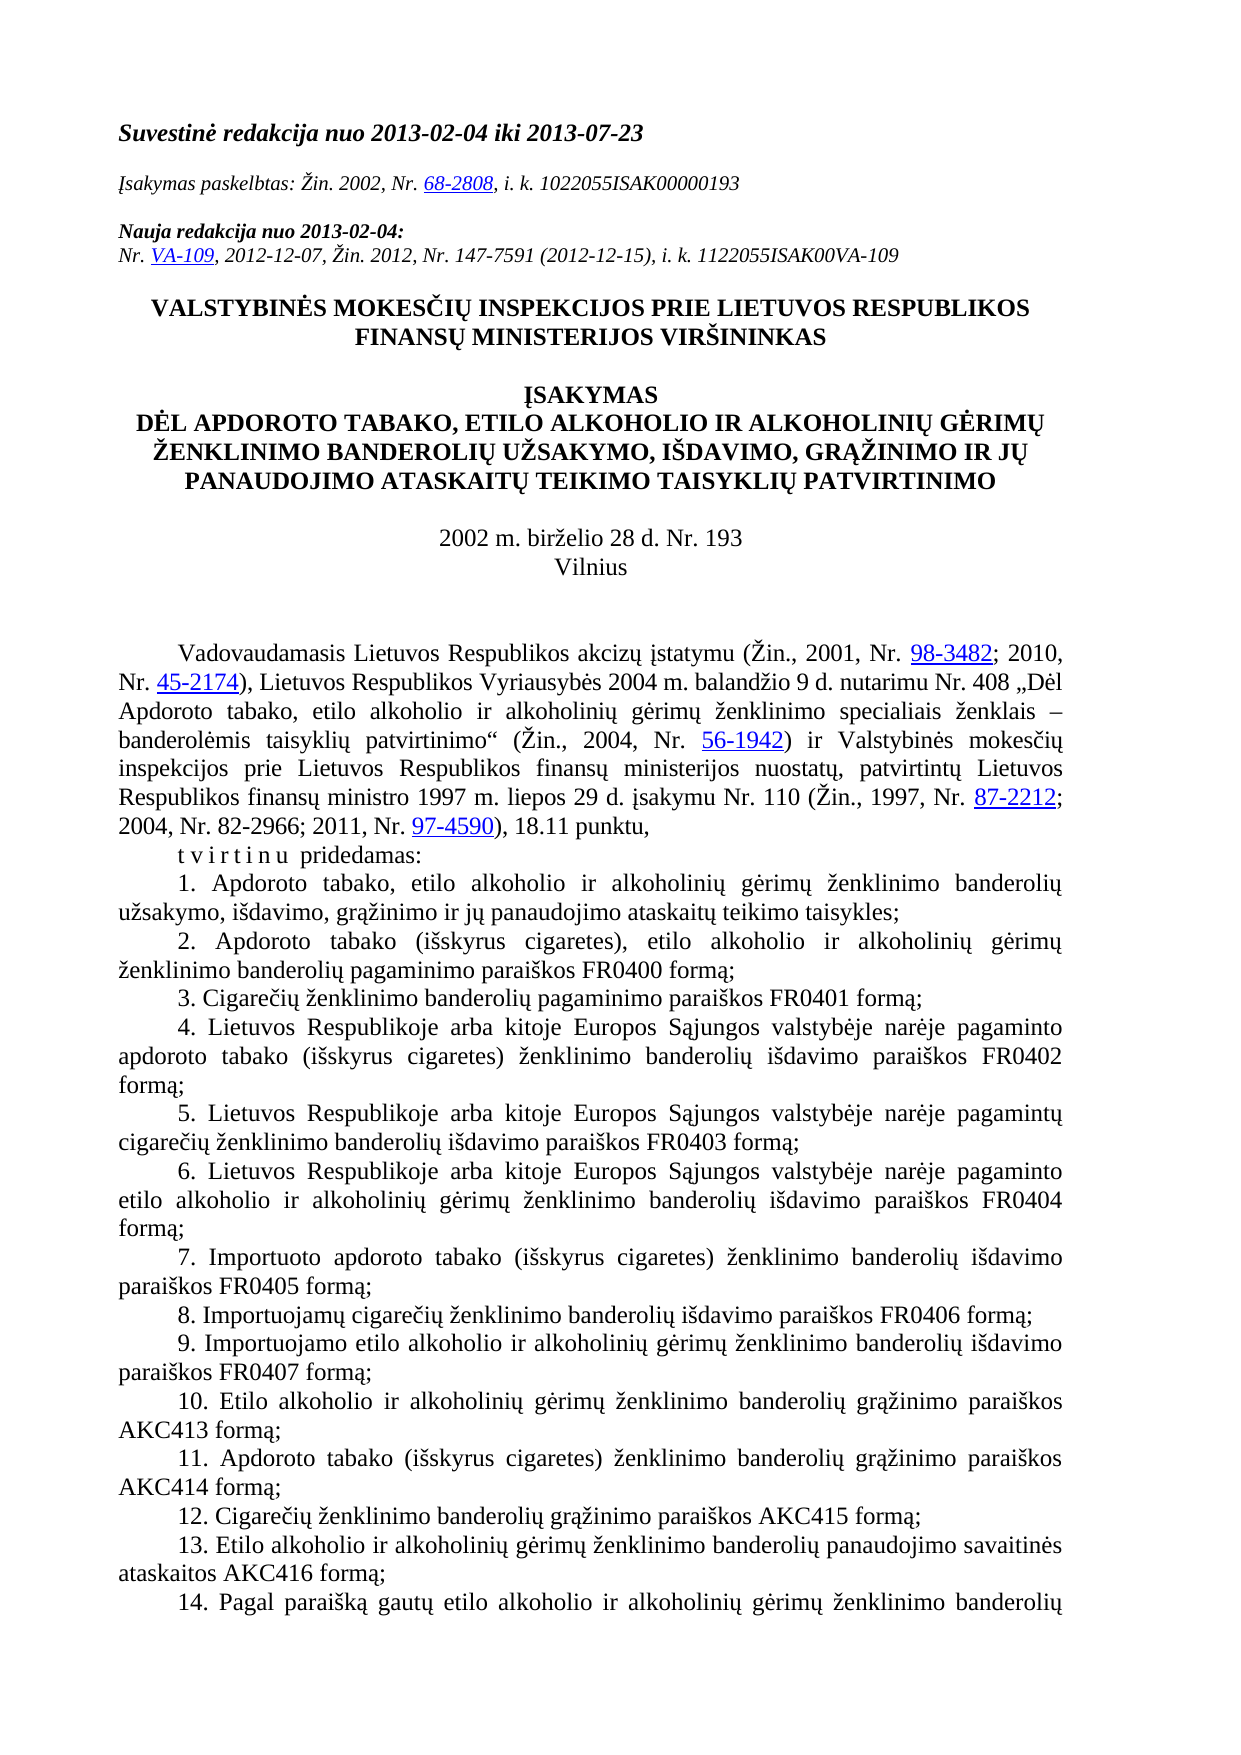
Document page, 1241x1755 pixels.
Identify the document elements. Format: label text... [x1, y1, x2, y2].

text Įsakymas paskelbtas: Žin. 2002, Nr. 68-2808, i. k. 1022055ISAK00000193 [118, 171, 1063, 195]
text 12. Cigarečių ženklinimo banderolių grąžinimo paraiškos AKC415 formą; [118, 1501, 1063, 1530]
text 6. Lietuvos Respublikoje arba kitoje Europos Sąjungos valstybėje narėje pagaminto etilo alkoholio ir alkoholinių gėrimų ženklinimo banderolių išdavimo paraiškos FR0404 formą; [118, 1156, 1063, 1242]
text 5. Lietuvos Respublikoje arba kitoje Europos Sąjungos valstybėje narėje pagamintų cigarečių ženklinimo banderolių išdavimo paraiškos FR0403 formą; [118, 1098, 1063, 1156]
text 10. Etilo alkoholio ir alkoholinių gėrimų ženklinimo banderolių grąžinimo paraiškos AKC413 formą; [118, 1386, 1063, 1443]
text ĮSAKYMAS [118, 380, 1063, 408]
text 14. Pagal paraišką gautų etilo alkoholio ir alkoholinių gėrimų ženklinimo banderolių [118, 1587, 1063, 1616]
text 1. Apdoroto tabako, etilo alkoholio ir alkoholinių gėrimų ženklinimo banderolių užsakymo, išdavimo, grąžinimo ir jų panaudojimo ataskaitų teikimo taisykles; [118, 868, 1063, 926]
text DĖL APDOROTO TABAKO, ETILO ALKOHOLIO IR ALKOHOLINIŲ GĖRIMŲ ŽENKLINIMO BANDEROLIŲ UŽSAKYMO, IŠDAVIMO, GRĄŽINIMO IR JŲ PANAUDOJIMO ATASKAITŲ TEIKIMO TAISYKLIŲ PATVIRTINIMO [118, 408, 1063, 495]
text 7. Importuoto apdoroto tabako (išskyrus cigaretes) ženklinimo banderolių išdavimo paraiškos FR0405 formą; [118, 1242, 1063, 1300]
text 2. Apdoroto tabako (išskyrus cigaretes), etilo alkoholio ir alkoholinių gėrimų ženklinimo banderolių pagaminimo paraiškos FR0400 formą; [118, 926, 1063, 983]
text Nr. VA-109, 2012-12-07, Žin. 2012, Nr. 147-7591 (2012-12-15), i. k. 1122055ISAK00VA-109 [118, 243, 1063, 267]
text 13. Etilo alkoholio ir alkoholinių gėrimų ženklinimo banderolių panaudojimo savaitinės ataskaitos AKC416 formą; [118, 1530, 1063, 1587]
text 9. Importuojamo etilo alkoholio ir alkoholinių gėrimų ženklinimo banderolių išdavimo paraiškos FR0407 formą; [118, 1328, 1063, 1386]
text Vadovaudamasis Lietuvos Respublikos akcizų įstatymu (Žin., 2001, Nr. 98-3482; 2010, Nr. 45-2174), Lietuvos Respublikos Vyriausybės 2004 m. balandžio 9 d. nutarimu Nr. 408 „Dėl apdoroto tabako, etilo alkoholio ir alkoholinių gėrimų ženklinimo specialiais ženklais – banderolėmis taisyklių patvirtinimo“ (Žin., 2004, Nr. 56-1942) ir Valstybinės mokesčių inspekcijos prie Lietuvos Respublikos finansų ministerijos nuostatų, patvirtintų Lietuvos Respublikos finansų ministro 1997 m. liepos 29 d. įsakymu Nr. 110 (Žin., 1997, Nr. 87-2212; 2004, Nr. 82-2966; 2011, Nr. 97-4590), 18.11 punktu, [118, 638, 1063, 840]
text 4. Lietuvos Respublikoje arba kitoje Europos Sąjungos valstybėje narėje pagaminto apdoroto tabako (išskyrus cigaretes) ženklinimo banderolių išdavimo paraiškos FR0402 formą; [118, 1012, 1063, 1098]
text 3. Cigarečių ženklinimo banderolių pagaminimo paraiškos FR0401 formą; [118, 983, 1063, 1012]
text 2002 m. birželio 28 d. Nr. 193 [118, 523, 1063, 552]
text VALSTYBINĖS MOKESČIŲ INSPEKCIJOS PRIE LIETUVOS RESPUBLIKOS FINANSŲ MINISTERIJOS VIRŠININKAS [118, 293, 1063, 351]
text Vilnius [118, 552, 1063, 581]
text 8. Importuojamų cigarečių ženklinimo banderolių išdavimo paraiškos FR0406 formą; [118, 1300, 1063, 1328]
text 11. Apdoroto tabako (išskyrus cigaretes) ženklinimo banderolių grąžinimo paraiškos AKC414 formą; [118, 1443, 1063, 1501]
text Nauja redakcija nuo 2013-02-04: [118, 219, 1063, 243]
text Suvestinė redakcija nuo 2013-02-04 iki 2013-07-23 [118, 118, 1063, 147]
text t virtinu pridedamas: [118, 840, 1063, 868]
